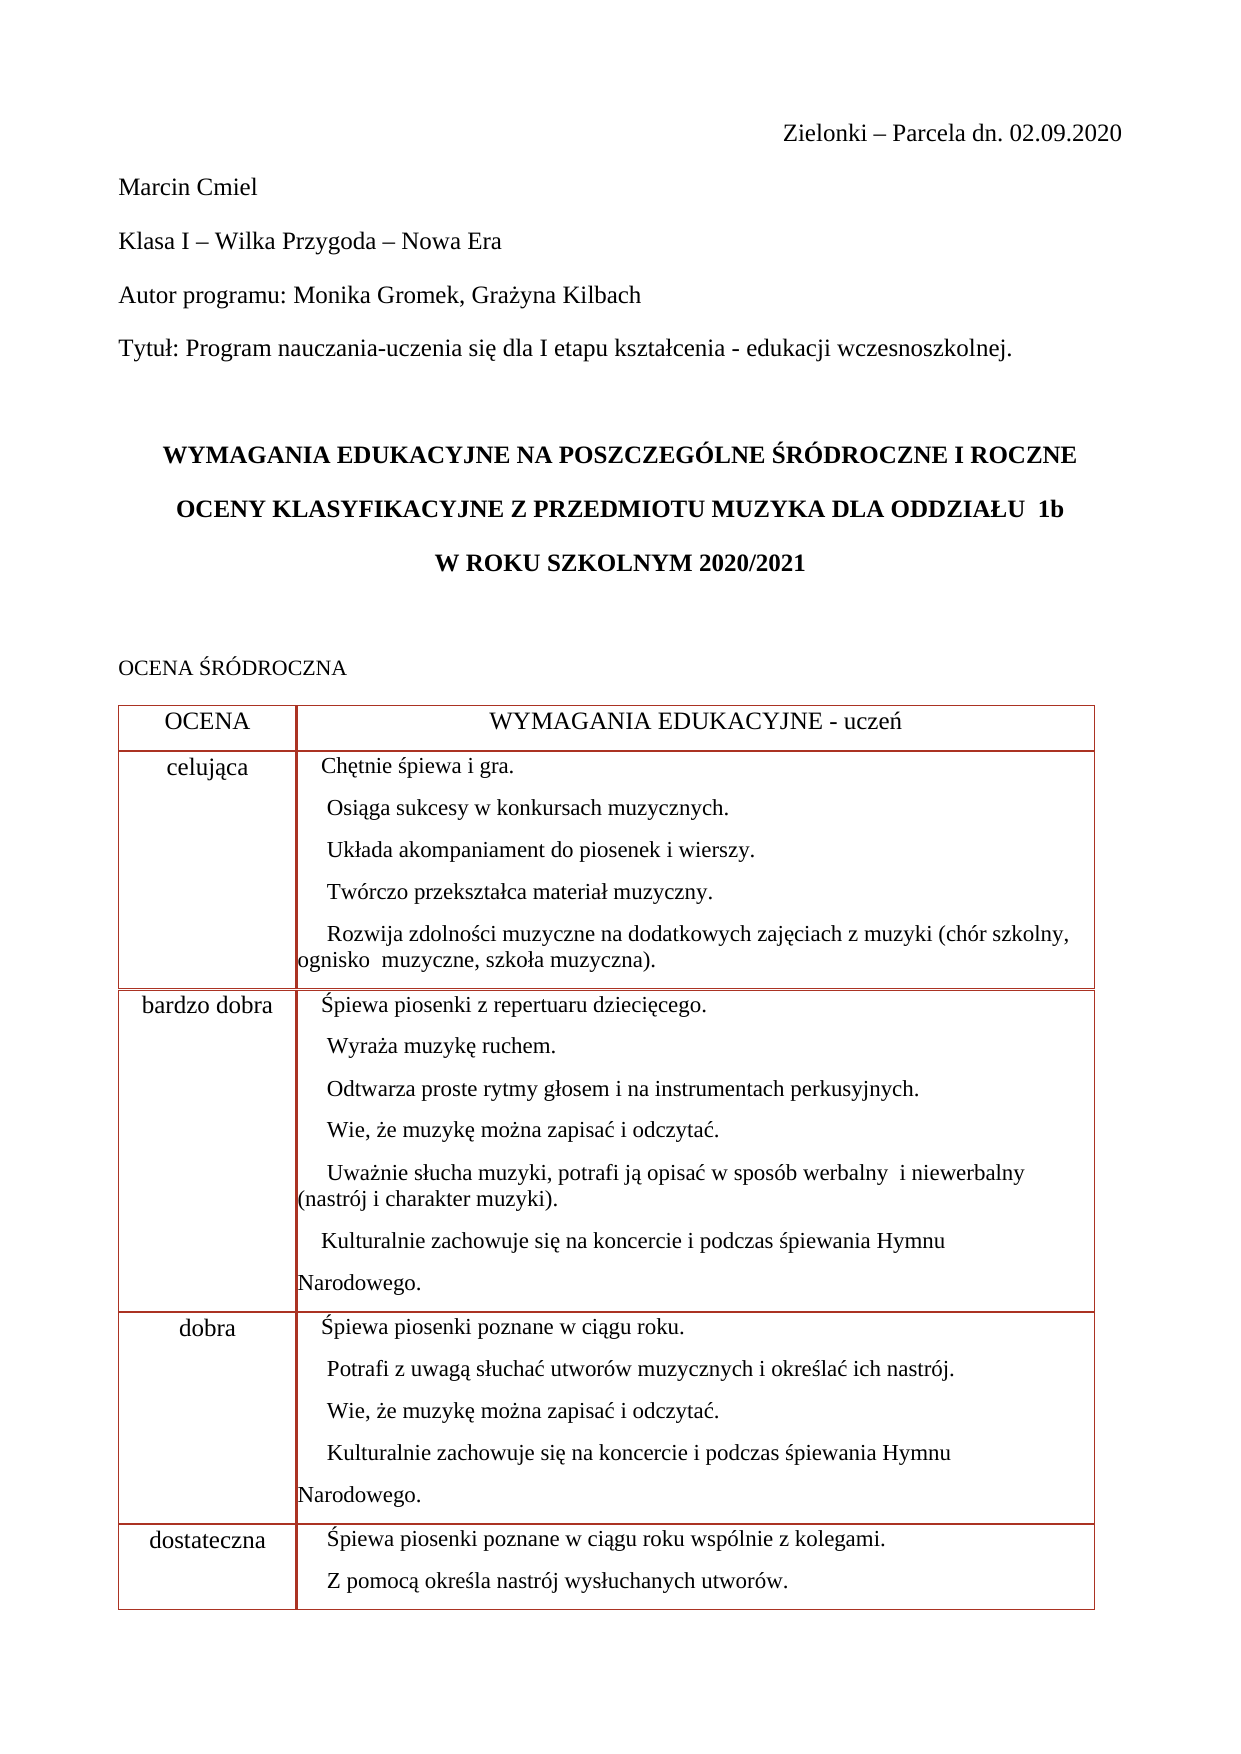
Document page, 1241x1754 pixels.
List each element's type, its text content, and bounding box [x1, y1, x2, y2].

table_cell dostateczna [119, 1525, 295, 1609]
text OCENA ŚRÓDROCZNA [118, 655, 1122, 680]
text Marcin Cmiel [118, 172, 1122, 201]
text Klasa I – Wilka Przygoda – Nowa Era [118, 226, 1122, 254]
table_header WYMAGANIA EDUKACYJNE - uczeń [298, 706, 1094, 750]
text Autor programu: Monika Gromek, Grażyna Kilbach [118, 280, 1122, 308]
table_cell celująca [119, 752, 295, 988]
text Zielonki – Parcela dn. 02.09.2020 [118, 118, 1122, 147]
table_cell  Śpiewa piosenki poznane w ciągu roku.  Potrafi z uwagą słuchać utworów muzycznych i określać ich nastrój.  Wie, że muzykę można zapisać i odczytać.  Kulturalnie zachowuje się na koncercie i podczas śpiewania Hymnu Narodowego. [298, 1313, 1094, 1523]
table_cell  Chętnie śpiewa i gra.  Osiąga sukcesy w konkursach muzycznych.  Układa akompaniament do piosenek i wierszy.  Twórczo przekształca materiał muzyczny.  Rozwija zdolności muzyczne na dodatkowych zajęciach z muzyki (chór szkolny, ognisko muzyczne, szkoła muzyczna). [298, 752, 1094, 988]
table_cell  Śpiewa piosenki z repertuaru dziecięcego.  Wyraża muzykę ruchem.  Odtwarza proste rytmy głosem i na instrumentach perkusyjnych.  Wie, że muzykę można zapisać i odczytać.  Uważnie słucha muzyki, potrafi ją opisać w sposób werbalny i niewerbalny (nastrój i charakter muzyki).  Kulturalnie zachowuje się na koncercie i podczas śpiewania Hymnu Narodowego. [298, 991, 1094, 1311]
text OCENY KLASYFIKACYJNE Z PRZEDMIOTU MUZYKA DLA ODDZIAŁU 1b [118, 494, 1122, 523]
table_header OCENA [119, 706, 295, 750]
text W ROKU SZKOLNYM 2020/2021 [118, 548, 1122, 577]
table_cell bardzo dobra [119, 991, 295, 1311]
text Tytuł: Program nauczania-uczenia się dla I etapu kształcenia - edukacji wczesnoszkolnej. [118, 333, 1122, 362]
table_cell  Śpiewa piosenki poznane w ciągu roku wspólnie z kolegami.  Z pomocą określa nastrój wysłuchanych utworów. [298, 1525, 1094, 1609]
text WYMAGANIA EDUKACYJNE NA POSZCZEGÓLNE ŚRÓDROCZNE I ROCZNE [118, 440, 1122, 469]
table_cell dobra [119, 1313, 295, 1523]
